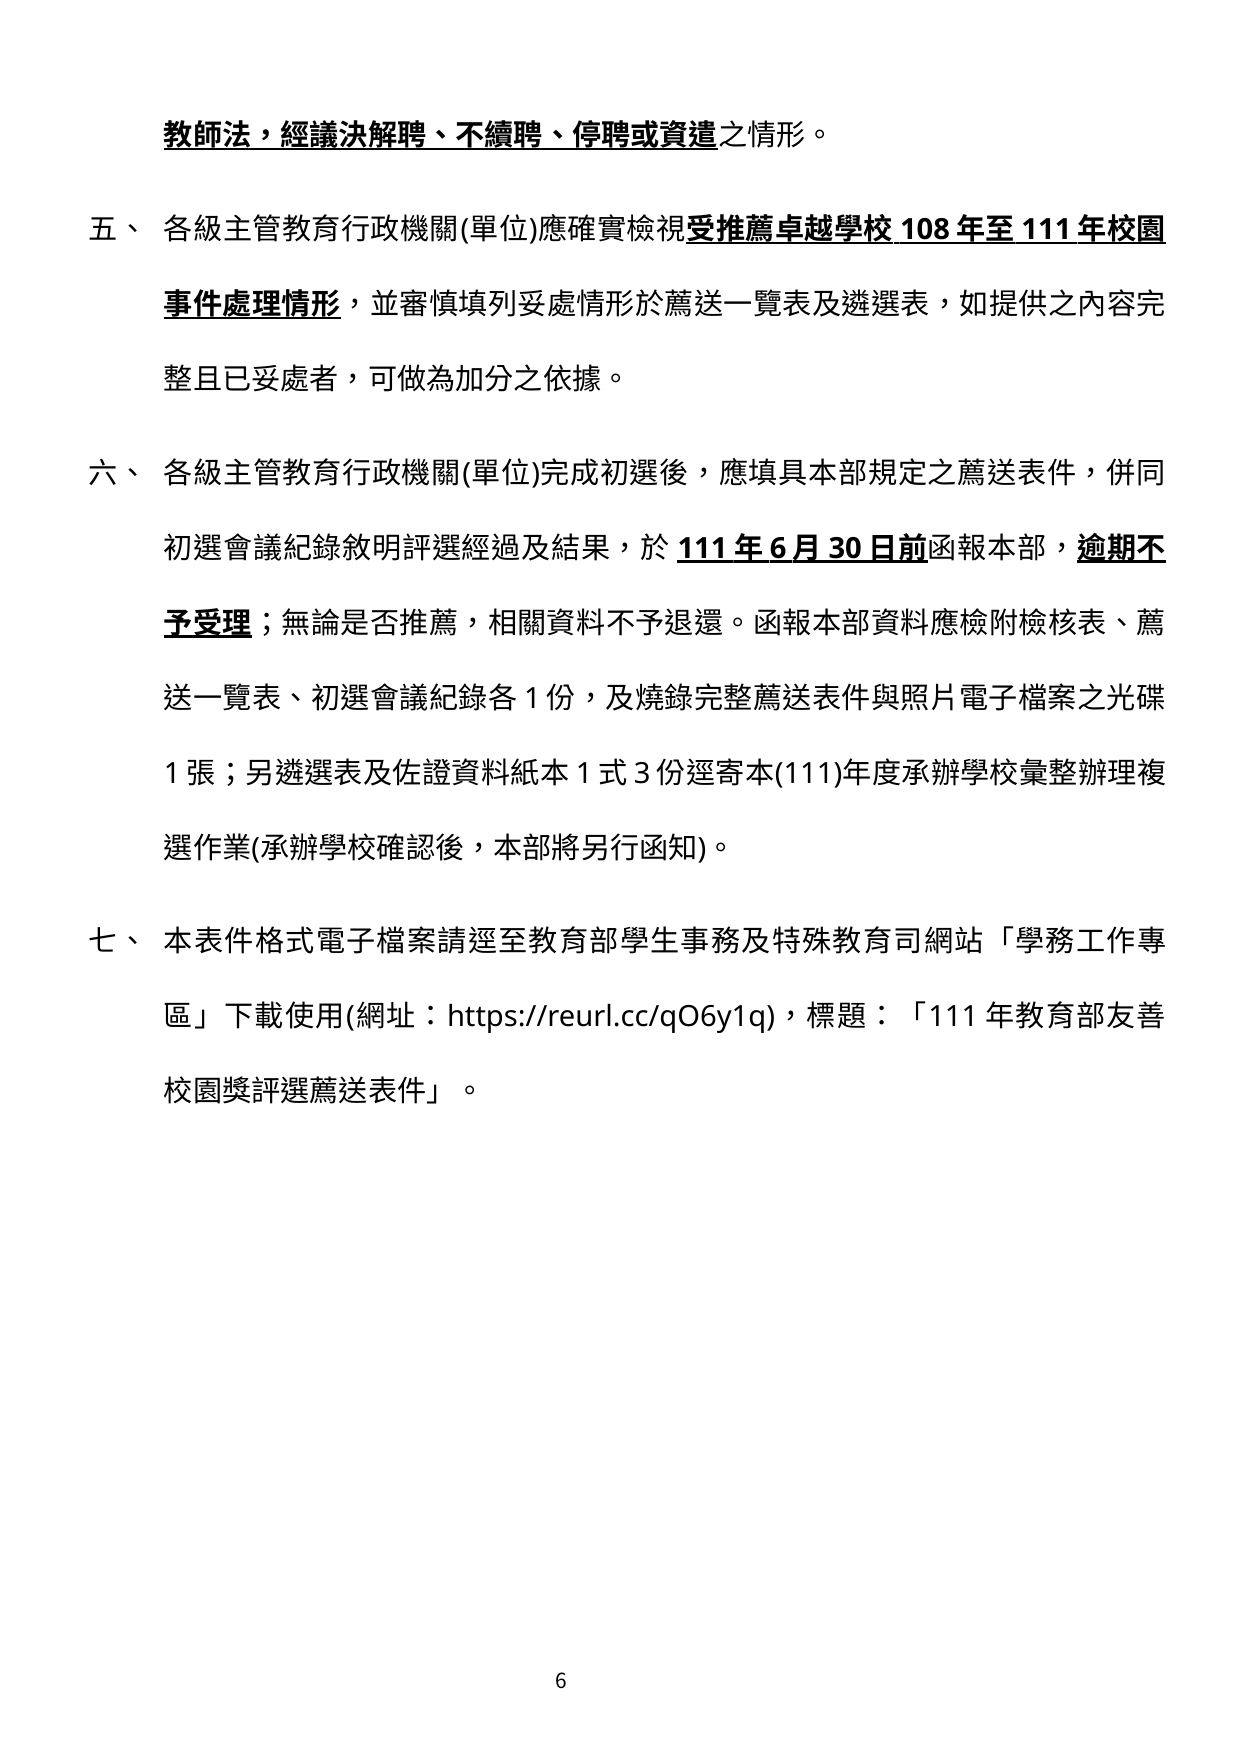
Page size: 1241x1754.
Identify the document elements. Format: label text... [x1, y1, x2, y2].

list 本表件格式電子檔案請逕至教育部學生事務及特殊教育司網站「學務工作專區」下載使用(網址：https://reurl.cc/qO6y1q)，標題：「111年教育部友善校園獎評選薦送表件」。 [89, 895, 1166, 1120]
list 教師法，經議決解聘、不續聘、停聘或資遣之情形。 [89, 89, 1166, 164]
list 各級主管教育行政機關(單位)完成初選後，應填具本部規定之薦送表件，併同初選會議紀錄敘明評選經過及結果，於111年6月30日前函報本部，逾期不予受理；無論是否推薦，相關資料不予退還。函報本部資料應檢附檢核表、薦送一覽表、初選會議紀錄各1份，及燒錄完整薦送表件與照片電子檔案之光碟1張；另遴選表及佐證資料紙本1式3份逕寄本(111)年度承辦學校彙整辦理複選作業(承辦學校確認後，本部將另行函知)。 [89, 427, 1166, 877]
list 各級主管教育行政機關(單位)應確實檢視受推薦卓越學校108年至111年校園事件處理情形，並審慎填列妥處情形於薦送一覽表及遴選表，如提供之內容完整且已妥處者，可做為加分之依據。 [89, 183, 1166, 408]
